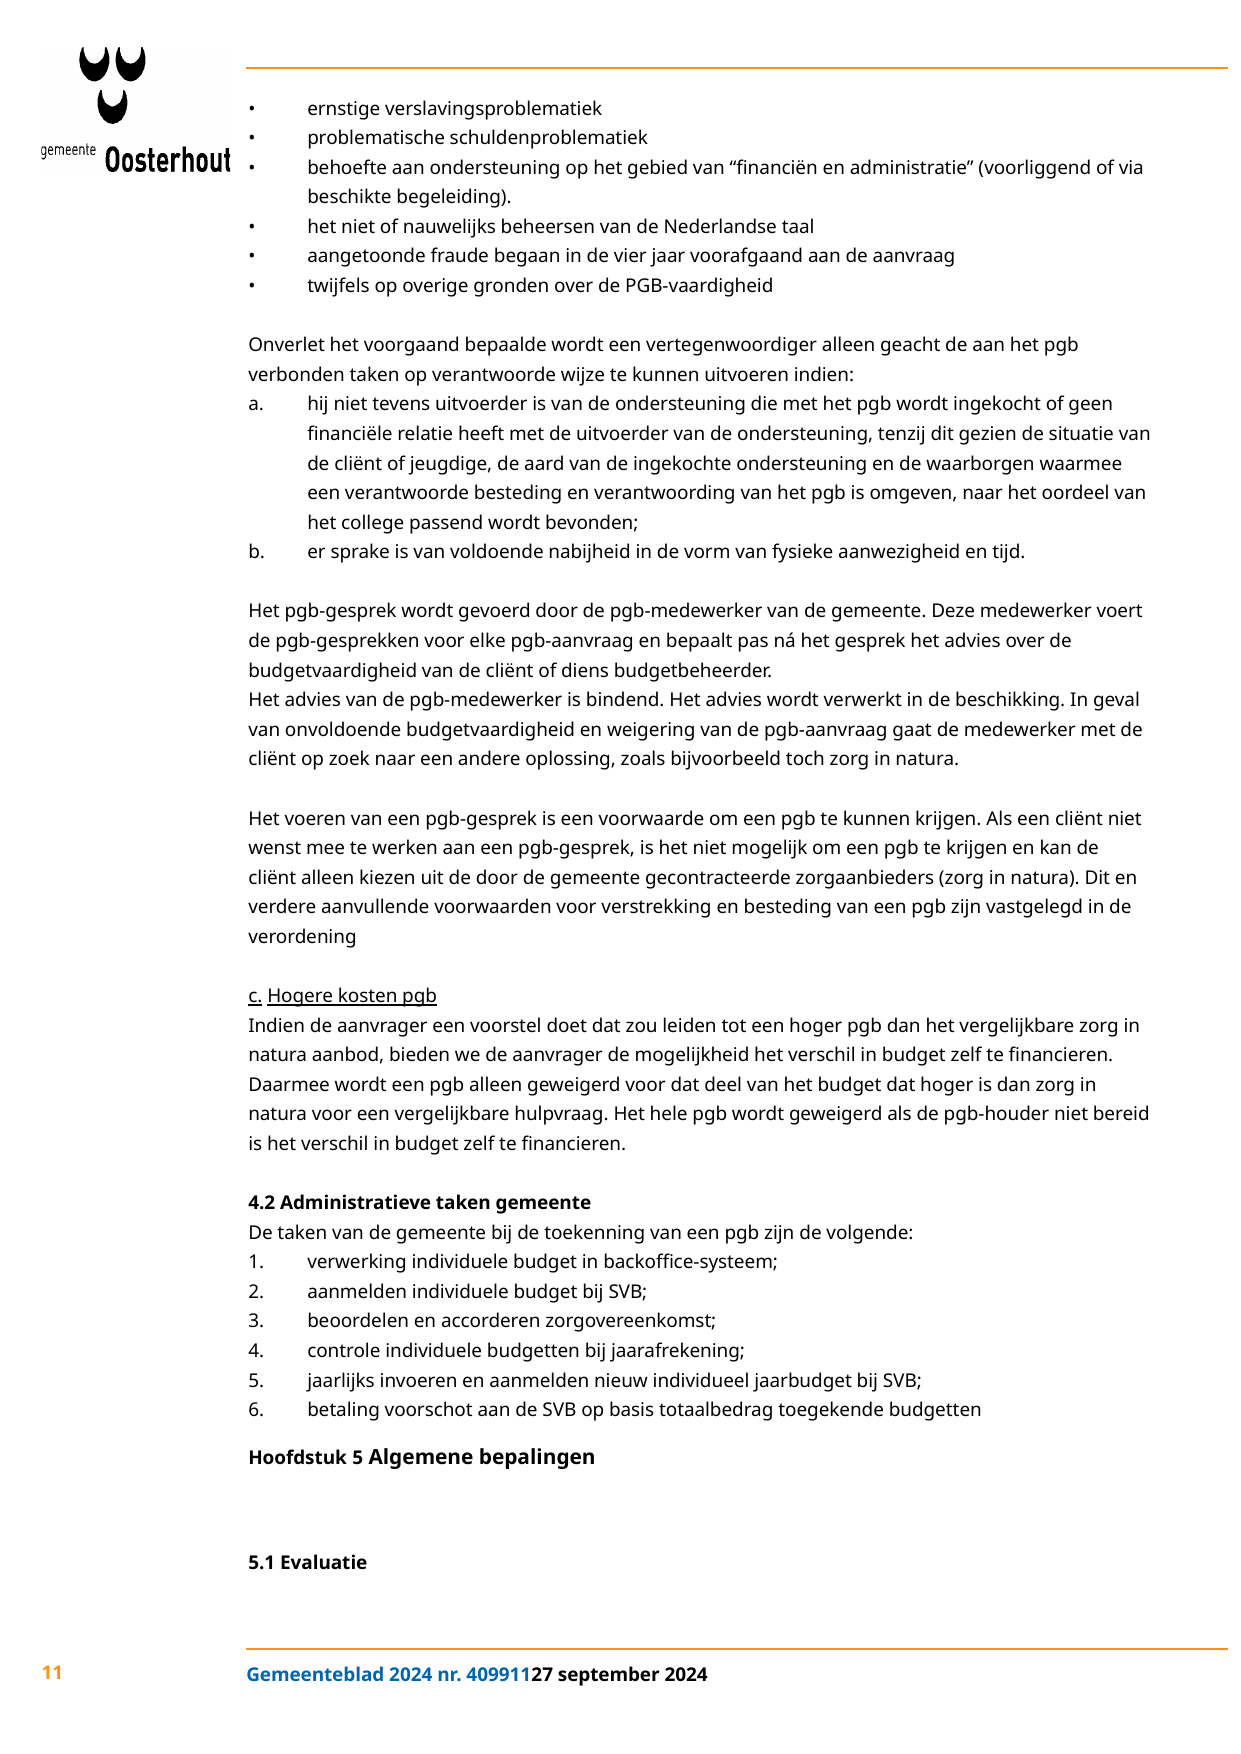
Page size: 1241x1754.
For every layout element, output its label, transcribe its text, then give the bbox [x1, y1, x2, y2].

list verwerking individuele budget in backoffice-systeem; [248, 1248, 1152, 1274]
text Het advies van de pgb-medewerker is bindend. Het advies wordt verwerkt in de beschikking. In geval van onvoldoende budgetvaardigheid en weigering van de pgb-aanvraag gaat de medewerker met de cliënt op zoek naar een andere oplossing, zoals bijvoorbeeld toch zorg in natura. [248, 686, 1152, 771]
list betaling voorschot aan de SVB op basis totaalbedrag toegekende budgetten [248, 1396, 1152, 1422]
list beoordelen en accorderen zorgovereenkomst; [248, 1308, 1152, 1333]
list er sprake is van voldoende nabijheid in de vorm van fysieke aanwezigheid en tijd. [248, 538, 1152, 564]
text De taken van de gemeente bij de toekenning van een pgb zijn de volgende: [248, 1219, 1152, 1245]
list problematische schuldenproblematiek [248, 124, 1152, 150]
text Onverlet het voorgaand bepaalde wordt een vertegenwoordiger alleen geacht de aan het pgb verbonden taken op verantwoorde wijze te kunnen uitvoeren indien: [248, 331, 1152, 387]
list controle individuele budgetten bij jaarafrekening; [248, 1337, 1152, 1363]
text Het pgb-gesprek wordt gevoerd door de pgb-medewerker van de gemeente. Deze medewerker voert de pgb-gesprekken voor elke pgb-aanvraag en bepaalt pas ná het gesprek het advies over de budgetvaardigheid van de cliënt of diens budgetbeheerder. [248, 598, 1152, 683]
text Hoofdstuk 5 Algemene bepalingen [248, 1442, 1152, 1471]
text 5.1 Evaluatie [248, 1549, 1152, 1575]
list ernstige verslavingsproblematiek [248, 95, 1152, 121]
list het niet of nauwelijks beheersen van de Nederlandse taal [248, 213, 1152, 239]
text Het voeren van een pgb-gesprek is een voorwaarde om een pgb te kunnen krijgen. Als een cliënt niet wenst mee te werken aan een pgb-gesprek, is het niet mogelijk om een pgb te krijgen en kan de cliënt alleen kiezen uit de door de gemeente gecontracteerde zorgaanbieders (zorg in natura). Dit en verdere aanvullende voorwaarden voor verstrekking en besteding van een pgb zijn vastgelegd in de verordening [248, 805, 1152, 949]
list hij niet tevens uitvoerder is van de ondersteuning die met het pgb wordt ingekocht of geen financiële relatie heeft met de uitvoerder van de ondersteuning, tenzij dit gezien de situatie van de cliënt of jeugdige, de aard van de ingekochte ondersteuning en de waarborgen waarmee een verantwoorde besteding en verantwoording van het pgb is omgeven, naar het oordeel van het college passend wordt bevonden; [248, 391, 1152, 535]
picture [41, 47, 231, 172]
text Indien de aanvrager een voorstel doet dat zou leiden tot een hoger pgb dan het vergelijkbare zorg in natura aanbod, bieden we de aanvrager de mogelijkheid het verschil in budget zelf te financieren. Daarmee wordt een pgb alleen geweigerd voor dat deel van het budget dat hoger is dan zorg in natura voor een vergelijkbare hulpvraag. Het hele pgb wordt geweigerd als de pgb-houder niet bereid is het verschil in budget zelf te financieren. [248, 1012, 1152, 1156]
list aangetoonde fraude begaan in de vier jaar voorafgaand aan de aanvraag [248, 243, 1152, 268]
list twijfels op overige gronden over de PGB-vaardigheid [248, 272, 1152, 298]
text 4.2 Administratieve taken gemeente [248, 1189, 1152, 1215]
text c. Hogere kosten pgb [248, 982, 1152, 1008]
list aanmelden individuele budget bij SVB; [248, 1278, 1152, 1304]
list jaarlijks invoeren en aanmelden nieuw individueel jaarbudget bij SVB; [248, 1367, 1152, 1393]
list behoefte aan ondersteuning op het gebied van “financiën en administratie” (voorliggend of via beschikte begeleiding). [248, 154, 1152, 209]
